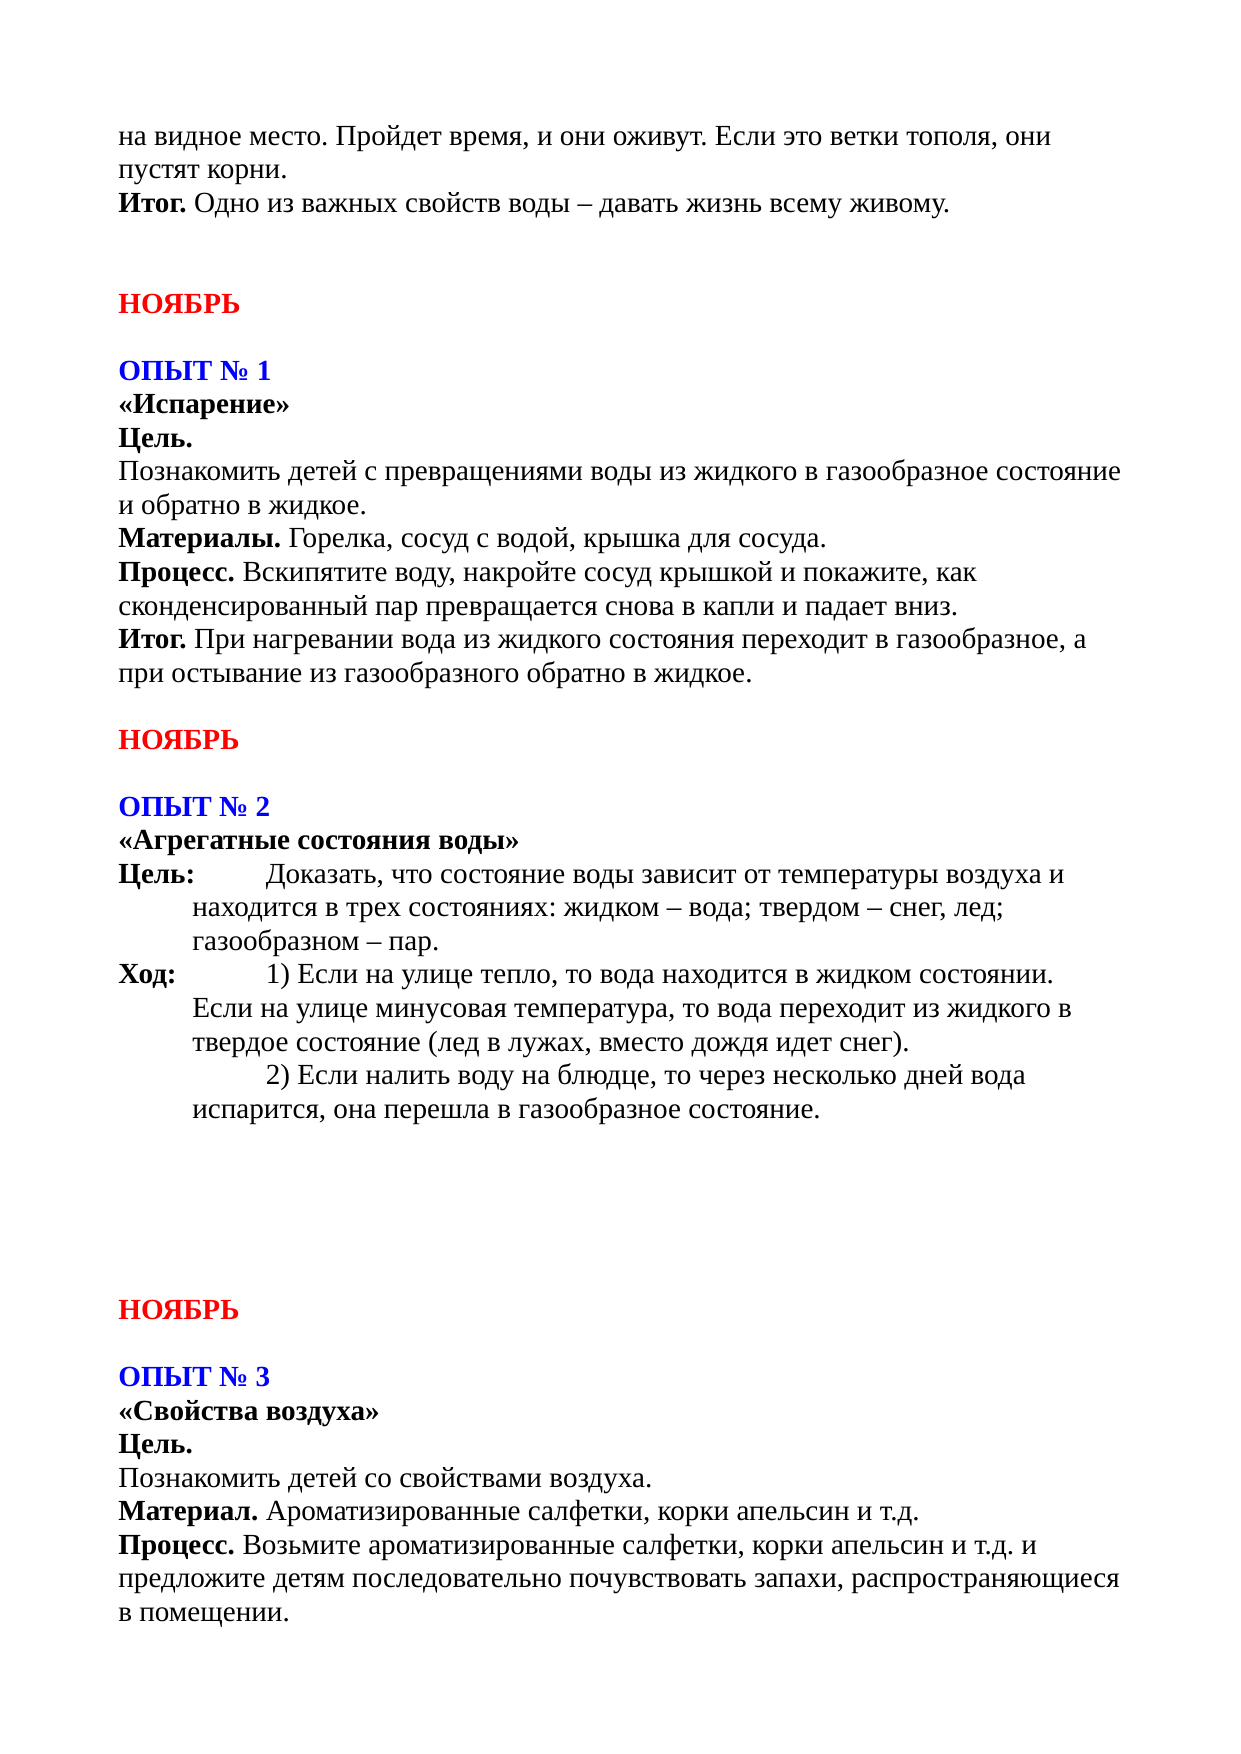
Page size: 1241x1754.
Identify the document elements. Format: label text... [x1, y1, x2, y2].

text Материал. Ароматизированные салфетки, корки апельсин и т.д. [118, 1493, 1122, 1527]
text ОПЫТ № 3 [118, 1359, 1122, 1393]
text Познакомить детей со свойствами воздуха. [118, 1460, 1122, 1493]
text Познакомить детей с превращениями воды из жидкого в газообразное состояние и обратно в жидкое. [118, 453, 1122, 521]
text Материалы. Горелка, сосуд с водой, крышка для сосуда. [118, 521, 1122, 554]
text «Испарение» [118, 386, 1122, 420]
text НОЯБРЬ [118, 722, 1122, 755]
text Процесс. Вскипятите воду, накройте сосуд крышкой и покажите, как сконденсированный пар превращается снова в капли и падает вниз. [118, 554, 1122, 621]
text «Агрегатные состояния воды» [118, 822, 1122, 856]
text НОЯБРЬ [118, 286, 1122, 319]
text 2) Если налить воду на блюдце, то через несколько дней вода испарится, она перешла в газообразное состояние. [118, 1057, 1122, 1124]
text Ход: 1) Если на улице тепло, то вода находится в жидком состоянии. Если на улице минусовая температура, то вода переходит из жидкого в твердое состояние (лед в лужах, вместо дождя идет снег). [118, 957, 1122, 1057]
text Цель. [118, 1426, 1122, 1460]
text ОПЫТ № 1 [118, 353, 1122, 386]
text Итог. Одно из важных свойств воды – давать жизнь всему живому. [118, 185, 1122, 219]
text «Свойства воздуха» [118, 1393, 1122, 1426]
text на видное место. Пройдет время, и они оживут. Если это ветки тополя, они пустят корни. [118, 118, 1122, 185]
text Итог. При нагревании вода из жидкого состояния переходит в газообразное, а при остывание из газообразного обратно в жидкое. [118, 621, 1122, 688]
text Цель: Доказать, что состояние воды зависит от температуры воздуха и находится в трех состояниях: жидком – вода; твердом – снег, лед; газообразном – пар. [118, 856, 1122, 957]
text НОЯБРЬ [118, 1292, 1122, 1326]
text Цель. [118, 420, 1122, 453]
text Процесс. Возьмите ароматизированные салфетки, корки апельсин и т.д. и предложите детям последовательно почувствовать запахи, распространяющиеся в помещении. [118, 1527, 1122, 1627]
text ОПЫТ № 2 [118, 789, 1122, 822]
